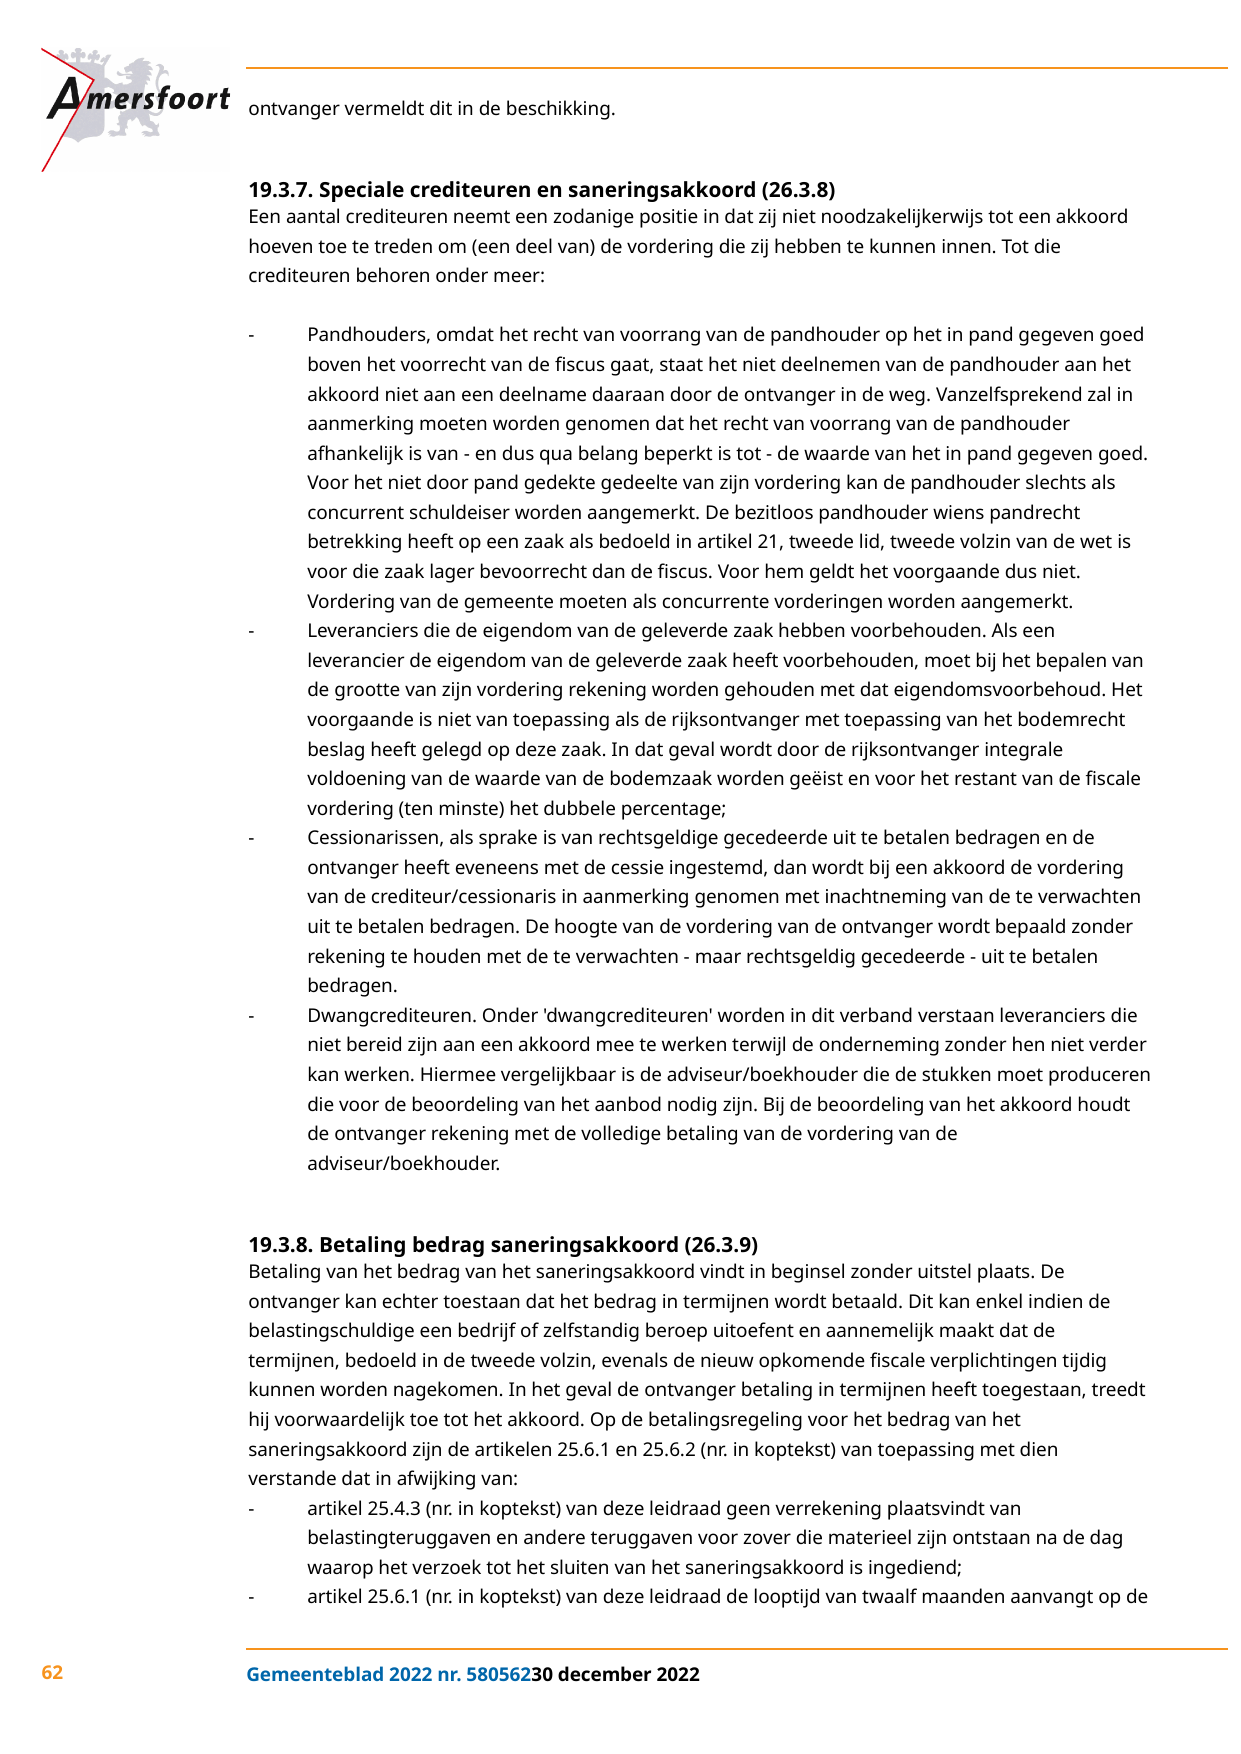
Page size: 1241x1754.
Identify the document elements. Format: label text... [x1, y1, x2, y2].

list Cessionarissen, als sprake is van rechtsgeldige gecedeerde uit te betalen bedragen en de ontvanger heeft eveneens met de cessie ingestemd, dan wordt bij een akkoord de vordering van de crediteur/cessionaris in aanmerking genomen met inachtneming van de te verwachten uit te betalen bedragen. De hoogte van de vordering van de ontvanger wordt bepaald zonder rekening te houden met de te verwachten - maar rechtsgeldig gecedeerde - uit te betalen bedragen. [248, 824, 1152, 998]
text ontvanger vermeldt dit in de beschikking. [248, 95, 1152, 121]
text Betaling van het bedrag van het saneringsakkoord vindt in beginsel zonder uitstel plaats. De ontvanger kan echter toestaan dat het bedrag in termijnen wordt betaald. Dit kan enkel indien de belastingschuldige een bedrijf of zelfstandig beroep uitoefent en aannemelijk maakt dat de termijnen, bedoeld in de tweede volzin, evenals de nieuw opkomende fiscale verplichtingen tijdig kunnen worden nagekomen. In het geval de ontvanger betaling in termijnen heeft toegestaan, treedt hij voorwaardelijk toe tot het akkoord. Op de betalingsregeling voor het bedrag van het saneringsakkoord zijn de artikelen 25.6.1 en 25.6.2 (nr. in koptekst) van toepassing met dien verstande dat in afwijking van: [248, 1258, 1152, 1491]
list Leveranciers die de eigendom van de geleverde zaak hebben voorbehouden. Als een leverancier de eigendom van de geleverde zaak heeft voorbehouden, moet bij het bepalen van de grootte van zijn vordering rekening worden gehouden met dat eigendomsvoorbehoud. Het voorgaande is niet van toepassing als de rijksontvanger met toepassing van het bodemrecht beslag heeft gelegd op deze zaak. In dat geval wordt door de rijksontvanger integrale voldoening van de waarde van de bodemzaak worden geëist en voor het restant van de fiscale vordering (ten minste) het dubbele percentage; [248, 617, 1152, 821]
picture [41, 47, 231, 172]
list artikel 25.4.3 (nr. in koptekst) van deze leidraad geen verrekening plaatsvindt van belastingteruggaven en andere teruggaven voor zover die materieel zijn ontstaan na de dag waarop het verzoek tot het sluiten van het saneringsakkoord is ingediend; [248, 1495, 1152, 1580]
text 19.3.7. Speciale crediteuren en saneringsakkoord (26.3.8) [248, 175, 1152, 203]
list Dwangcrediteuren. Onder 'dwangcrediteuren' worden in dit verband verstaan leveranciers die niet bereid zijn aan een akkoord mee te werken terwijl de onderneming zonder hen niet verder kan werken. Hiermee vergelijkbaar is de adviseur/boekhouder die de stukken moet produceren die voor de beoordeling van het aanbod nodig zijn. Bij de beoordeling van het akkoord houdt de ontvanger rekening met de volledige betaling van de vordering van de adviseur/boekhouder. [248, 1002, 1152, 1176]
text Een aantal crediteuren neemt een zodanige positie in dat zij niet noodzakelijkerwijs tot een akkoord hoeven toe te treden om (een deel van) de vordering die zij hebben te kunnen innen. Tot die crediteuren behoren onder meer: [248, 203, 1152, 288]
list Pandhouders, omdat het recht van voorrang van de pandhouder op het in pand gegeven goed boven het voorrecht van de fiscus gaat, staat het niet deelnemen van de pandhouder aan het akkoord niet aan een deelname daaraan door de ontvanger in de weg. Vanzelfsprekend zal in aanmerking moeten worden genomen dat het recht van voorrang van de pandhouder afhankelijk is van - en dus qua belang beperkt is tot - de waarde van het in pand gegeven goed. Voor het niet door pand gedekte gedeelte van zijn vordering kan de pandhouder slechts als concurrent schuldeiser worden aangemerkt. De bezitloos pandhouder wiens pandrecht betrekking heeft op een zaak als bedoeld in artikel 21, tweede lid, tweede volzin van de wet is voor die zaak lager bevoorrecht dan de fiscus. Voor hem geldt het voorgaande dus niet. Vordering van de gemeente moeten als concurrente vorderingen worden aangemerkt. [248, 322, 1152, 613]
text 19.3.8. Betaling bedrag saneringsakkoord (26.3.9) [248, 1230, 1152, 1258]
list artikel 25.6.1 (nr. in koptekst) van deze leidraad de looptijd van twaalf maanden aanvangt op de [248, 1584, 1152, 1609]
